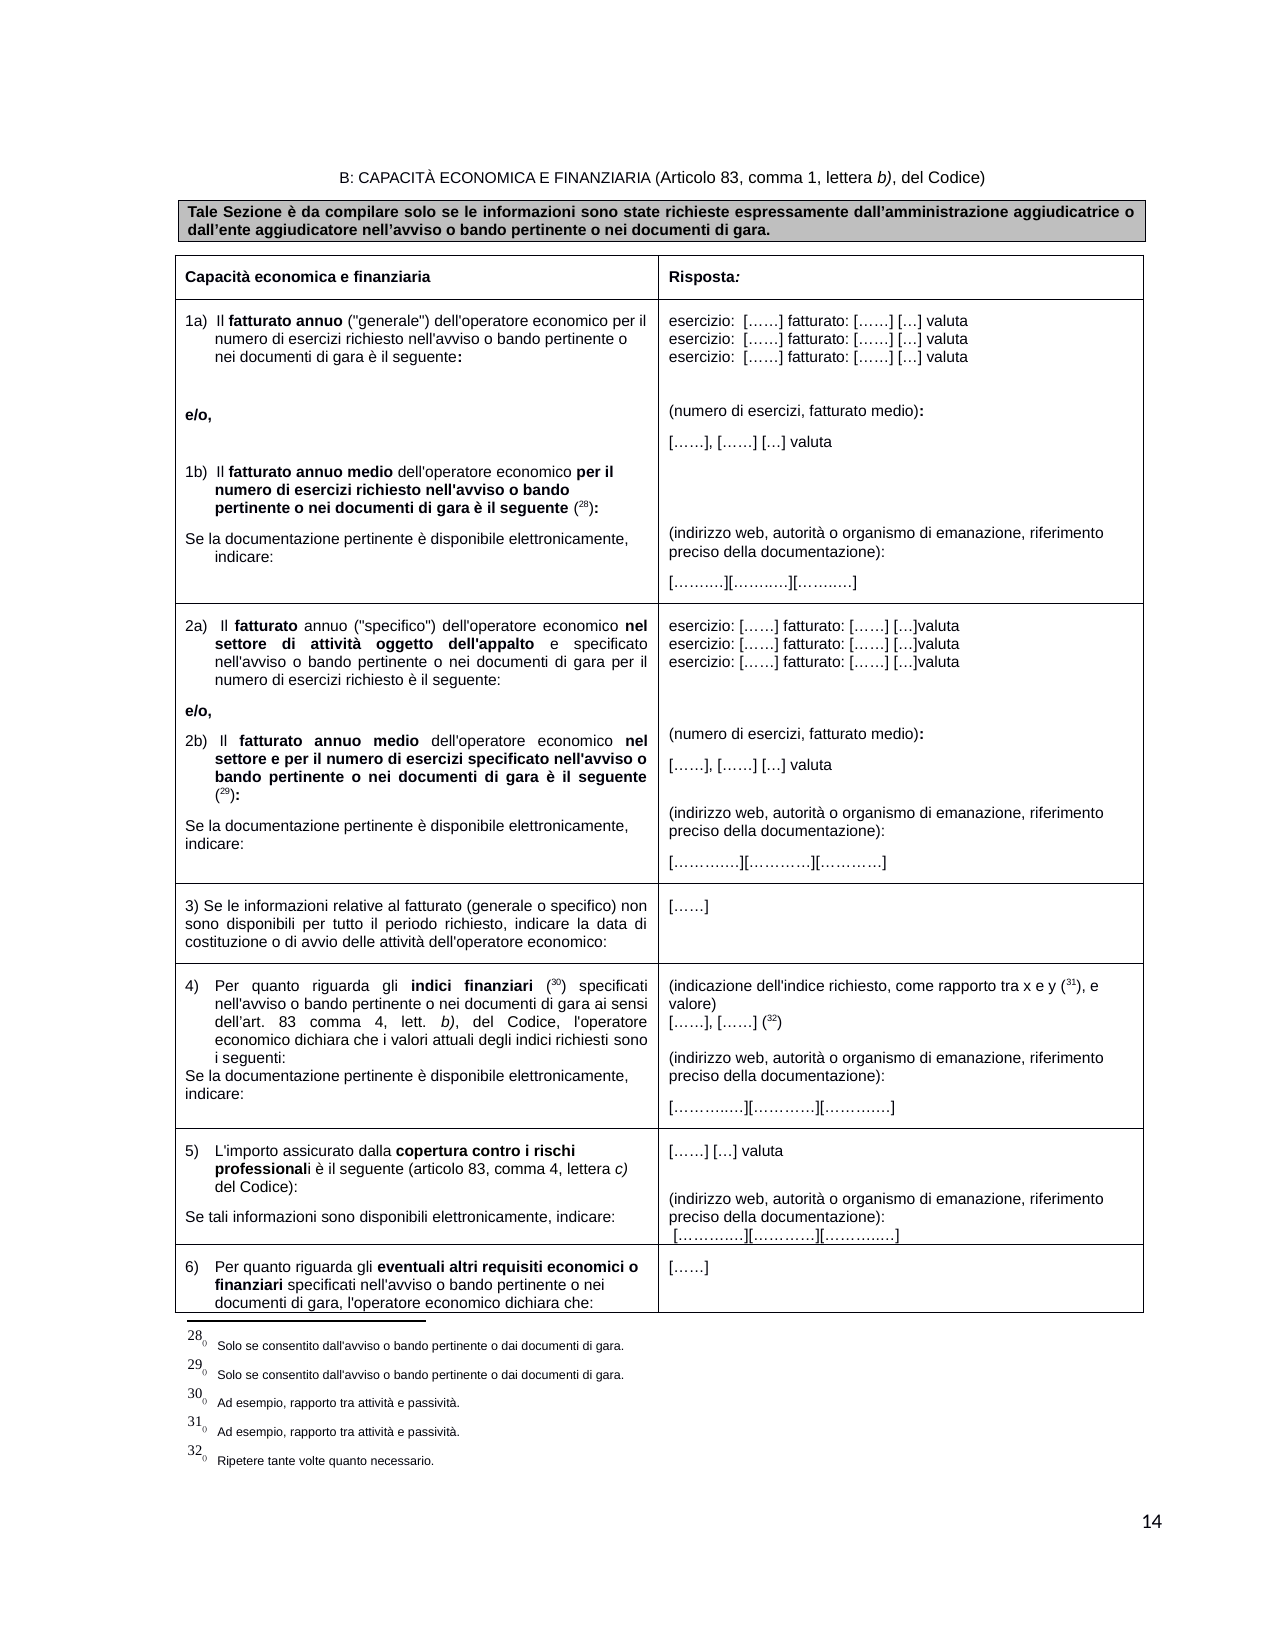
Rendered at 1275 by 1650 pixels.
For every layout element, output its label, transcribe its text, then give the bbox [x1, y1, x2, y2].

table_cell Per quanto riguarda gli eventuali altri requisiti economici o finanziari specificati nell'avviso o bando pertinente o nei documenti di gara, l'operatore economico dichiara che: [176, 1245, 658, 1312]
table_cell [……] [659, 884, 1143, 963]
table_cell [……] […] valuta (indirizzo web, autorità o organismo di emanazione, riferimento preciso della documentazione): [……….…][…………][………..…] [659, 1129, 1143, 1244]
table_cell L'importo assicurato dalla copertura contro i rischi professionali è il seguente (articolo 83, comma 4, lettera c) del Codice): Se tali informazioni sono disponibili elettronicamente, indicare: [176, 1129, 658, 1244]
table_cell (indicazione dell'indice richiesto, come rapporto tra x e y (), e valore) [……], [……] () (indirizzo web, autorità o organismo di emanazione, riferimento preciso della documentazione): [………..…][…………][……….…] [659, 964, 1143, 1128]
table_cell esercizio: [……] fatturato: [……] […]valuta esercizio: [……] fatturato: [……] […]valuta esercizio: [……] fatturato: [……] […]valuta (numero di esercizi, fatturato medio): [……], [……] […] valuta (indirizzo web, autorità o organismo di emanazione, riferimento preciso della documentazione): [……….…][…………][…………] [659, 604, 1143, 883]
table_cell 1a) Il fatturato annuo ("generale") dell'operatore economico per il numero di esercizi richiesto nell'avviso o bando pertinente o nei documenti di gara è il seguente: e/o, 1b) Il fatturato annuo medio dell'operatore economico per il numero di esercizi richiesto nell'avviso o bando pertinente o nei documenti di gara è il seguente (): Se la documentazione pertinente è disponibile elettronicamente, indicare: [176, 300, 658, 603]
title B: Capacità economica e finanziaria (Articolo 83, comma 1, lettera b), del Codice) [187, 168, 1137, 187]
table_cell esercizio: [……] fatturato: [……] […] valuta esercizio: [……] fatturato: [……] […] valuta esercizio: [……] fatturato: [……] […] valuta (numero di esercizi, fatturato medio): [……], [……] […] valuta (indirizzo web, autorità o organismo di emanazione, riferimento preciso della documentazione): […….…][……..…][……..…] [659, 300, 1143, 603]
table_cell 3) Se le informazioni relative al fatturato (generale o specifico) non sono disponibili per tutto il periodo richiesto, indicare la data di costituzione o di avvio delle attività dell'operatore economico: [176, 884, 658, 963]
text Tale Sezione è da compilare solo se le informazioni sono state richieste espressamente dall’amministrazione aggiudicatrice o dall’ente aggiudicatore nell’avviso o bando pertinente o nei documenti di gara. [179, 201, 1145, 241]
table_header Risposta: [659, 256, 1143, 298]
table_cell Per quanto riguarda gli indici finanziari () specificati nell'avviso o bando pertinente o nei documenti di gara ai sensi dell’art. 83 comma 4, lett. b), del Codice, l'operatore economico dichiara che i valori attuali degli indici richiesti sono i seguenti: Se la documentazione pertinente è disponibile elettronicamente, indicare: [176, 964, 658, 1128]
table_cell [……] [659, 1245, 1143, 1312]
table_header Capacità economica e finanziaria [176, 256, 658, 298]
table_cell 2a) Il fatturato annuo ("specifico") dell'operatore economico nel settore di attività oggetto dell'appalto e specificato nell'avviso o bando pertinente o nei documenti di gara per il numero di esercizi richiesto è il seguente: e/o, 2b) Il fatturato annuo medio dell'operatore economico nel settore e per il numero di esercizi specificato nell'avviso o bando pertinente o nei documenti di gara è il seguente (): Se la documentazione pertinente è disponibile elettronicamente, indicare: [176, 604, 658, 883]
